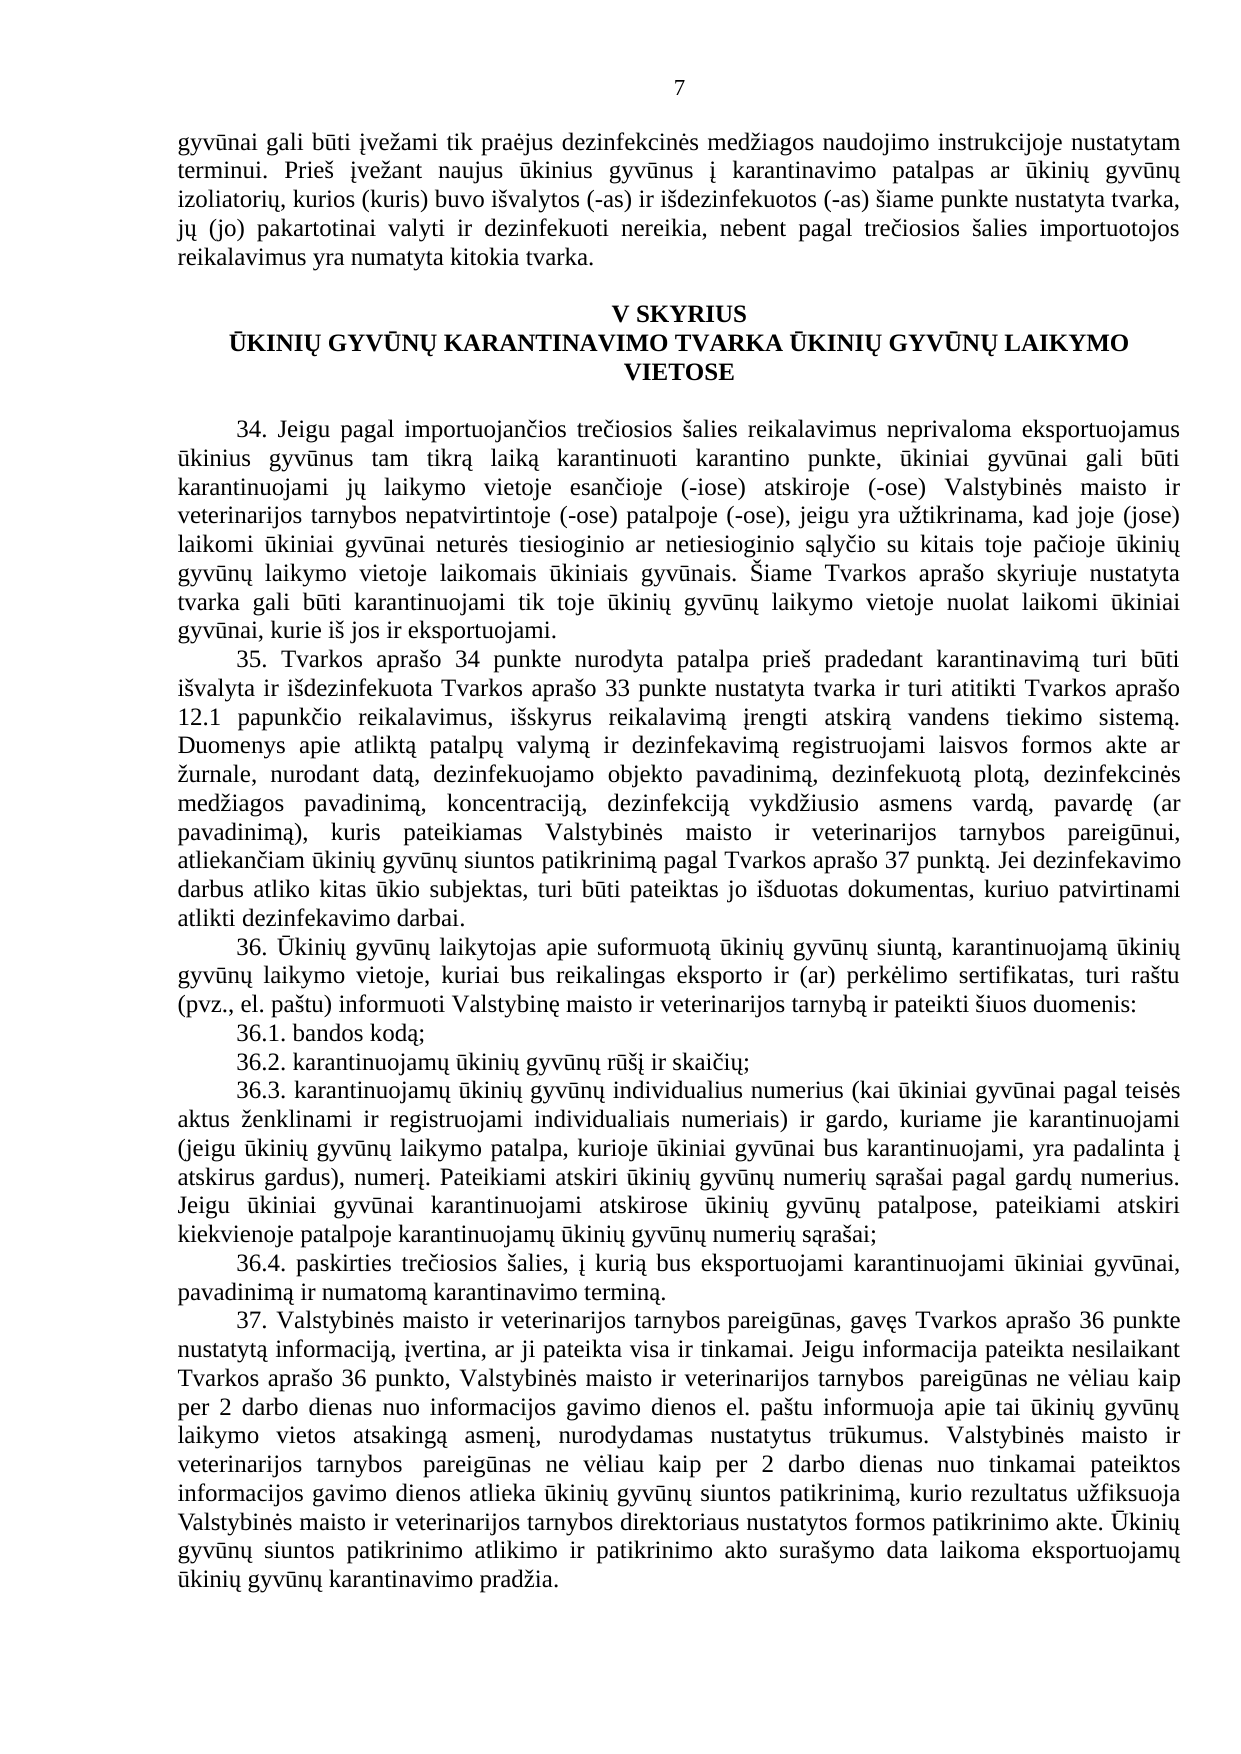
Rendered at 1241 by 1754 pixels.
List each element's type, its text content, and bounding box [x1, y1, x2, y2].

text V SKYRIUS [177, 299, 1181, 328]
text 36.1. bandos kodą; [177, 1018, 1181, 1047]
text 36.3. karantinuojamų ūkinių gyvūnų individualius numerius (kai ūkiniai gyvūnai pagal teisės aktus ženklinami ir registruojami individualiais numeriais) ir gardo, kuriame jie karantinuojami (jeigu ūkinių gyvūnų laikymo patalpa, kurioje ūkiniai gyvūnai bus karantinuojami, yra padalinta į atskirus gardus), numerį. Pateikiami atskiri ūkinių gyvūnų numerių sąrašai pagal gardų numerius. Jeigu ūkiniai gyvūnai karantinuojami atskirose ūkinių gyvūnų patalpose, pateikiami atskiri kiekvienoje patalpoje karantinuojamų ūkinių gyvūnų numerių sąrašai; [177, 1075, 1181, 1248]
text 34. Jeigu pagal importuojančios trečiosios šalies reikalavimus neprivaloma eksportuojamus ūkinius gyvūnus tam tikrą laiką karantinuoti karantino punkte, ūkiniai gyvūnai gali būti karantinuojami jų laikymo vietoje esančioje (-iose) atskiroje (-ose) Valstybinės maisto ir veterinarijos tarnybos nepatvirtintoje (-ose) patalpoje (-ose), jeigu yra užtikrinama, kad joje (jose) laikomi ūkiniai gyvūnai neturės tiesioginio ar netiesioginio sąlyčio su kitais toje pačioje ūkinių gyvūnų laikymo vietoje laikomais ūkiniais gyvūnais. Šiame Tvarkos aprašo skyriuje nustatyta tvarka gali būti karantinuojami tik toje ūkinių gyvūnų laikymo vietoje nuolat laikomi ūkiniai gyvūnai, kurie iš jos ir eksportuojami. [177, 414, 1181, 644]
text 35. Tvarkos aprašo 34 punkte nurodyta patalpa prieš pradedant karantinavimą turi būti išvalyta ir išdezinfekuota Tvarkos aprašo 33 punkte nustatyta tvarka ir turi atitikti Tvarkos aprašo 12.1 papunkčio reikalavimus, išskyrus reikalavimą įrengti atskirą vandens tiekimo sistemą. Duomenys apie atliktą patalpų valymą ir dezinfekavimą registruojami laisvos formos akte ar žurnale, nurodant datą, dezinfekuojamo objekto pavadinimą, dezinfekuotą plotą, dezinfekcinės medžiagos pavadinimą, koncentraciją, dezinfekciją vykdžiusio asmens vardą, pavardę (ar pavadinimą), kuris pateikiamas Valstybinės maisto ir veterinarijos tarnybos pareigūnui, atliekančiam ūkinių gyvūnų siuntos patikrinimą pagal Tvarkos aprašo 37 punktą. Jei dezinfekavimo darbus atliko kitas ūkio subjektas, turi būti pateiktas jo išduotas dokumentas, kuriuo patvirtinami atlikti dezinfekavimo darbai. [177, 644, 1181, 932]
text ŪKINIŲ GYVŪNŲ KARANTINAVIMO TVARKA ŪKINIŲ GYVŪNŲ LAIKYMO VIETOSE [177, 328, 1181, 385]
text gyvūnai gali būti įvežami tik praėjus dezinfekcinės medžiagos naudojimo instrukcijoje nustatytam terminui. Prieš įvežant naujus ūkinius gyvūnus į karantinavimo patalpas ar ūkinių gyvūnų izoliatorių, kurios (kuris) buvo išvalytos (-as) ir išdezinfekuotos (-as) šiame punkte nustatyta tvarka, jų (jo) pakartotinai valyti ir dezinfekuoti nereikia, nebent pagal trečiosios šalies importuotojos reikalavimus yra numatyta kitokia tvarka. [177, 127, 1181, 270]
text 36.4. paskirties trečiosios šalies, į kurią bus eksportuojami karantinuojami ūkiniai gyvūnai, pavadinimą ir numatomą karantinavimo terminą. [177, 1248, 1181, 1305]
text 36.2. karantinuojamų ūkinių gyvūnų rūšį ir skaičių; [177, 1047, 1181, 1075]
text 36. Ūkinių gyvūnų laikytojas apie suformuotą ūkinių gyvūnų siuntą, karantinuojamą ūkinių gyvūnų laikymo vietoje, kuriai bus reikalingas eksporto ir (ar) perkėlimo sertifikatas, turi raštu (pvz., el. paštu) informuoti Valstybinę maisto ir veterinarijos tarnybą ir pateikti šiuos duomenis: [177, 932, 1181, 1018]
text 37. Valstybinės maisto ir veterinarijos tarnybos pareigūnas, gavęs Tvarkos aprašo 36 punkte nustatytą informaciją, įvertina, ar ji pateikta visa ir tinkamai. Jeigu informacija pateikta nesilaikant Tvarkos aprašo 36 punkto, Valstybinės maisto ir veterinarijos tarnybos pareigūnas ne vėliau kaip per 2 darbo dienas nuo informacijos gavimo dienos el. paštu informuoja apie tai ūkinių gyvūnų laikymo vietos atsakingą asmenį, nurodydamas nustatytus trūkumus. Valstybinės maisto ir veterinarijos tarnybos pareigūnas ne vėliau kaip per 2 darbo dienas nuo tinkamai pateiktos informacijos gavimo dienos atlieka ūkinių gyvūnų siuntos patikrinimą, kurio rezultatus užfiksuoja Valstybinės maisto ir veterinarijos tarnybos direktoriaus nustatytos formos patikrinimo akte. Ūkinių gyvūnų siuntos patikrinimo atlikimo ir patikrinimo akto surašymo data laikoma eksportuojamų ūkinių gyvūnų karantinavimo pradžia. [177, 1305, 1181, 1593]
